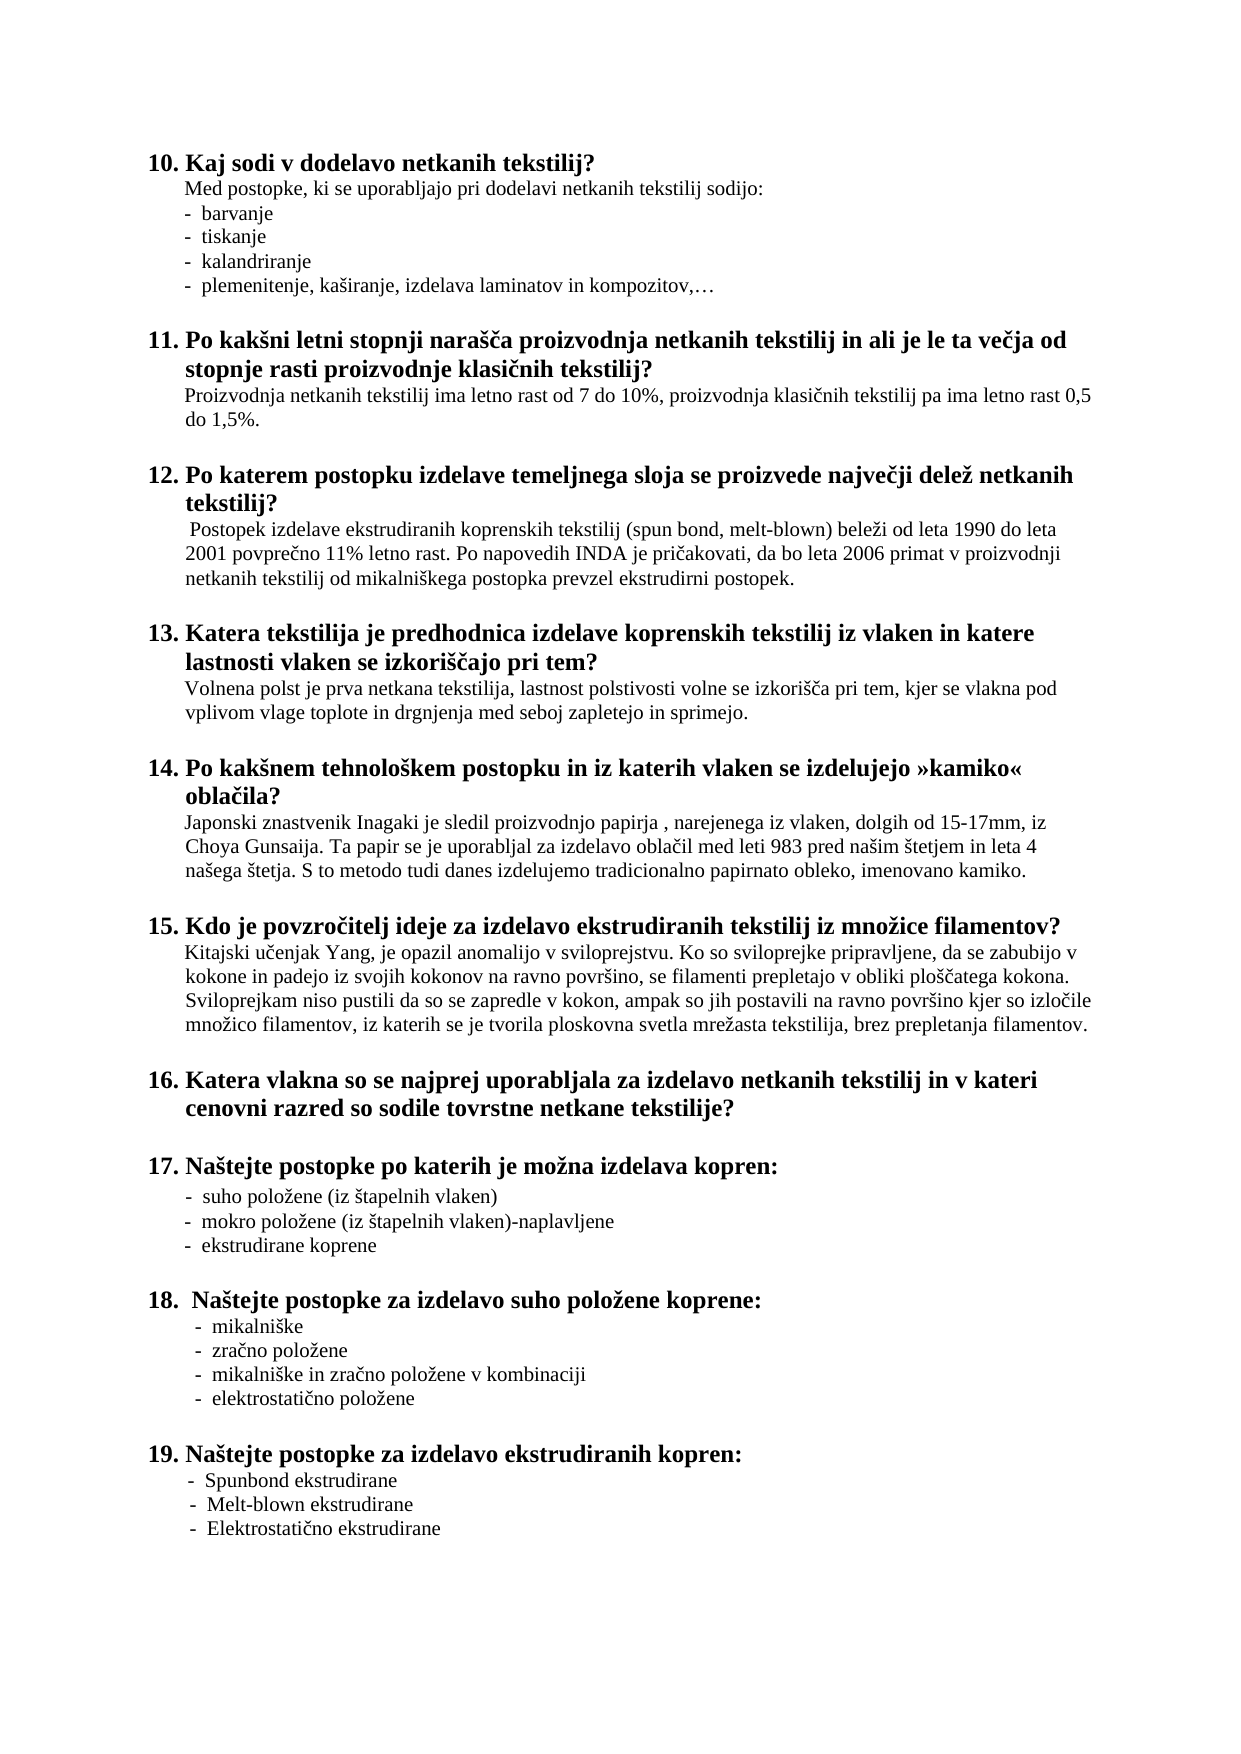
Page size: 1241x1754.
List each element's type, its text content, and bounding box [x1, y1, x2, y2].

text - barvanje [148, 200, 1093, 224]
text Med postopke, ki se uporabljajo pri dodelavi netkanih tekstilij sodijo: [148, 176, 1093, 200]
text - Elektrostatično ekstrudirane [148, 1516, 1093, 1540]
text - plemenitenje, kaširanje, izdelava laminatov in kompozitov,… [148, 273, 1093, 297]
text 10. Kaj sodi v dodelavo netkanih tekstilij? [148, 148, 1093, 176]
text - zračno položene [148, 1338, 1093, 1362]
text Japonski znastvenik Inagaki je sledil proizvodnjo papirja , narejenega iz vlaken, dolgih od 15-17mm, iz Choya Gunsaija. Ta papir se je uporabljal za izdelavo oblačil med leti 983 pred našim štetjem in leta 4 našega štetja. S to metodo tudi danes izdelujemo tradicionalno papirnato obleko, imenovano kamiko. [148, 810, 1093, 882]
text 17. Naštejte postopke po katerih je možna izdelava kopren: [148, 1151, 1093, 1180]
text - mikalniške [148, 1314, 1093, 1338]
text - suho položene (iz štapelnih vlaken) [148, 1180, 1093, 1208]
text Proizvodnja netkanih tekstilij ima letno rast od 7 do 10%, proizvodnja klasičnih tekstilij pa ima letno rast 0,5 do 1,5%. [148, 383, 1093, 431]
text Postopek izdelave ekstrudiranih koprenskih tekstilij (spun bond, melt-blown) beleži od leta 1990 do leta 2001 povprečno 11% letno rast. Po napovedih INDA je pričakovati, da bo leta 2006 primat v proizvodnji netkanih tekstilij od mikalniškega postopka prevzel ekstrudirni postopek. [148, 517, 1093, 589]
text - mokro položene (iz štapelnih vlaken)-naplavljene [148, 1208, 1093, 1233]
text Volnena polst je prva netkana tekstilija, lastnost polstivosti volne se izkorišča pri tem, kjer se vlakna pod vplivom vlage toplote in drgnjenja med seboj zapletejo in sprimejo. [148, 676, 1093, 724]
text 13. Katera tekstilija je predhodnica izdelave koprenskih tekstilij iz vlaken in katere lastnosti vlaken se izkoriščajo pri tem? [148, 618, 1093, 676]
text Kitajski učenjak Yang, je opazil anomalijo v sviloprejstvu. Ko so sviloprejke pripravljene, da se zabubijo v kokone in padejo iz svojih kokonov na ravno površino, se filamenti prepletajo v obliki ploščatega kokona. Sviloprejkam niso pustili da so se zapredle v kokon, ampak so jih postavili na ravno površino kjer so izločile množico filamentov, iz katerih se je tvorila ploskovna svetla mrežasta tekstilija, brez prepletanja filamentov. [148, 940, 1093, 1036]
text 19. Naštejte postopke za izdelavo ekstrudiranih kopren: [148, 1439, 1093, 1468]
text - Melt-blown ekstrudirane [148, 1492, 1093, 1516]
text - kalandriranje [148, 248, 1093, 273]
text 15. Kdo je povzročitelj ideje za izdelavo ekstrudiranih tekstilij iz množice filamentov? [148, 911, 1093, 940]
text 12. Po katerem postopku izdelave temeljnega sloja se proizvede največji delež netkanih tekstilij? [148, 460, 1093, 517]
text - mikalniške in zračno položene v kombinaciji [148, 1362, 1093, 1386]
text 18. Naštejte postopke za izdelavo suho položene koprene: [148, 1285, 1093, 1314]
text - ekstrudirane koprene [148, 1233, 1093, 1257]
text - elektrostatično položene [148, 1386, 1093, 1410]
text - tiskanje [148, 224, 1093, 248]
text - Spunbond ekstrudirane [166, 1468, 1093, 1492]
text 14. Po kakšnem tehnološkem postopku in iz katerih vlaken se izdelujejo »kamiko« oblačila? [148, 753, 1093, 810]
text 16. Katera vlakna so se najprej uporabljala za izdelavo netkanih tekstilij in v kateri cenovni razred so sodile tovrstne netkane tekstilije? [148, 1065, 1093, 1122]
text 11. Po kakšni letni stopnji narašča proizvodnja netkanih tekstilij in ali je le ta večja od stopnje rasti proizvodnje klasičnih tekstilij? [148, 325, 1093, 383]
